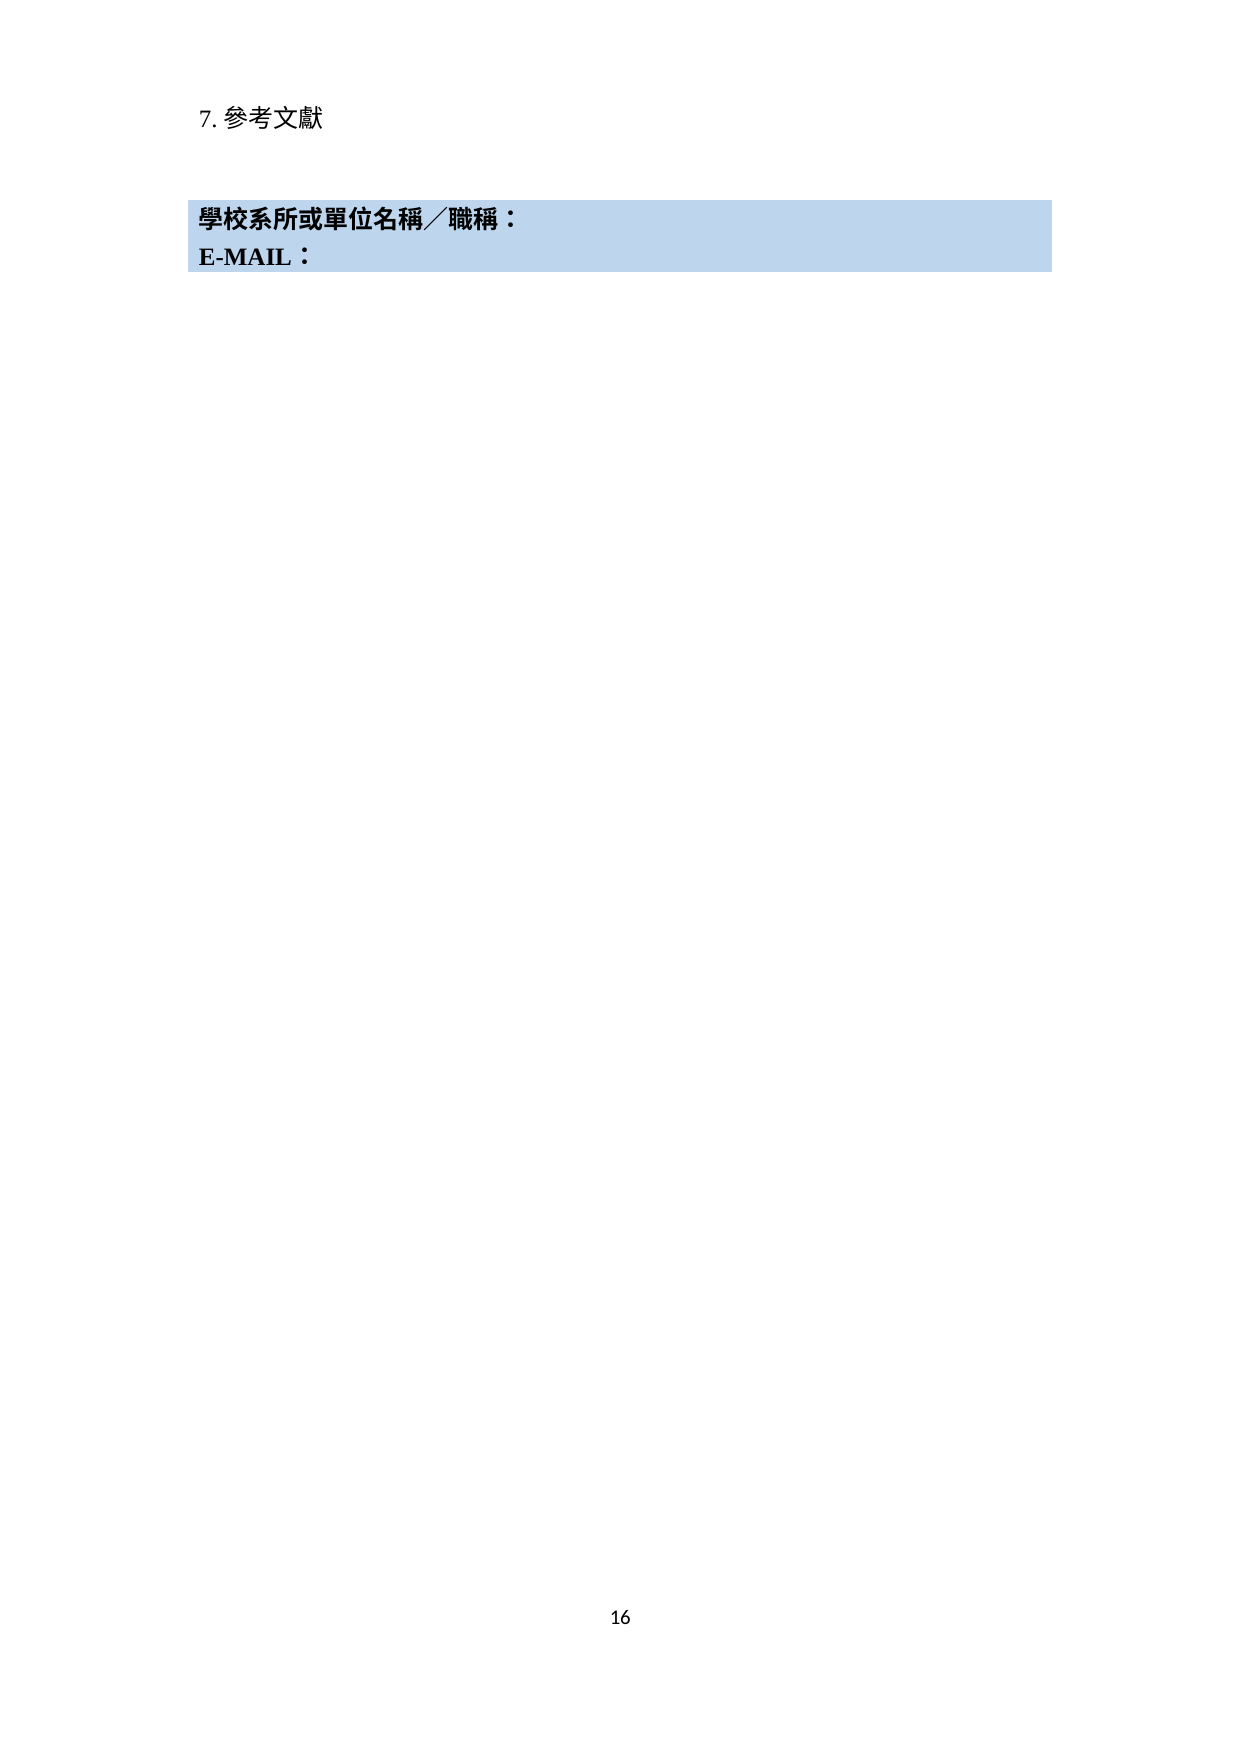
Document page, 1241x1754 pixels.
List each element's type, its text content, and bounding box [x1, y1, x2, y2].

table_cell 7. 參考文獻 [188, 75, 583, 200]
table_header 學校系所或單位名稱／職稱： E-MAIL： [188, 200, 1052, 272]
